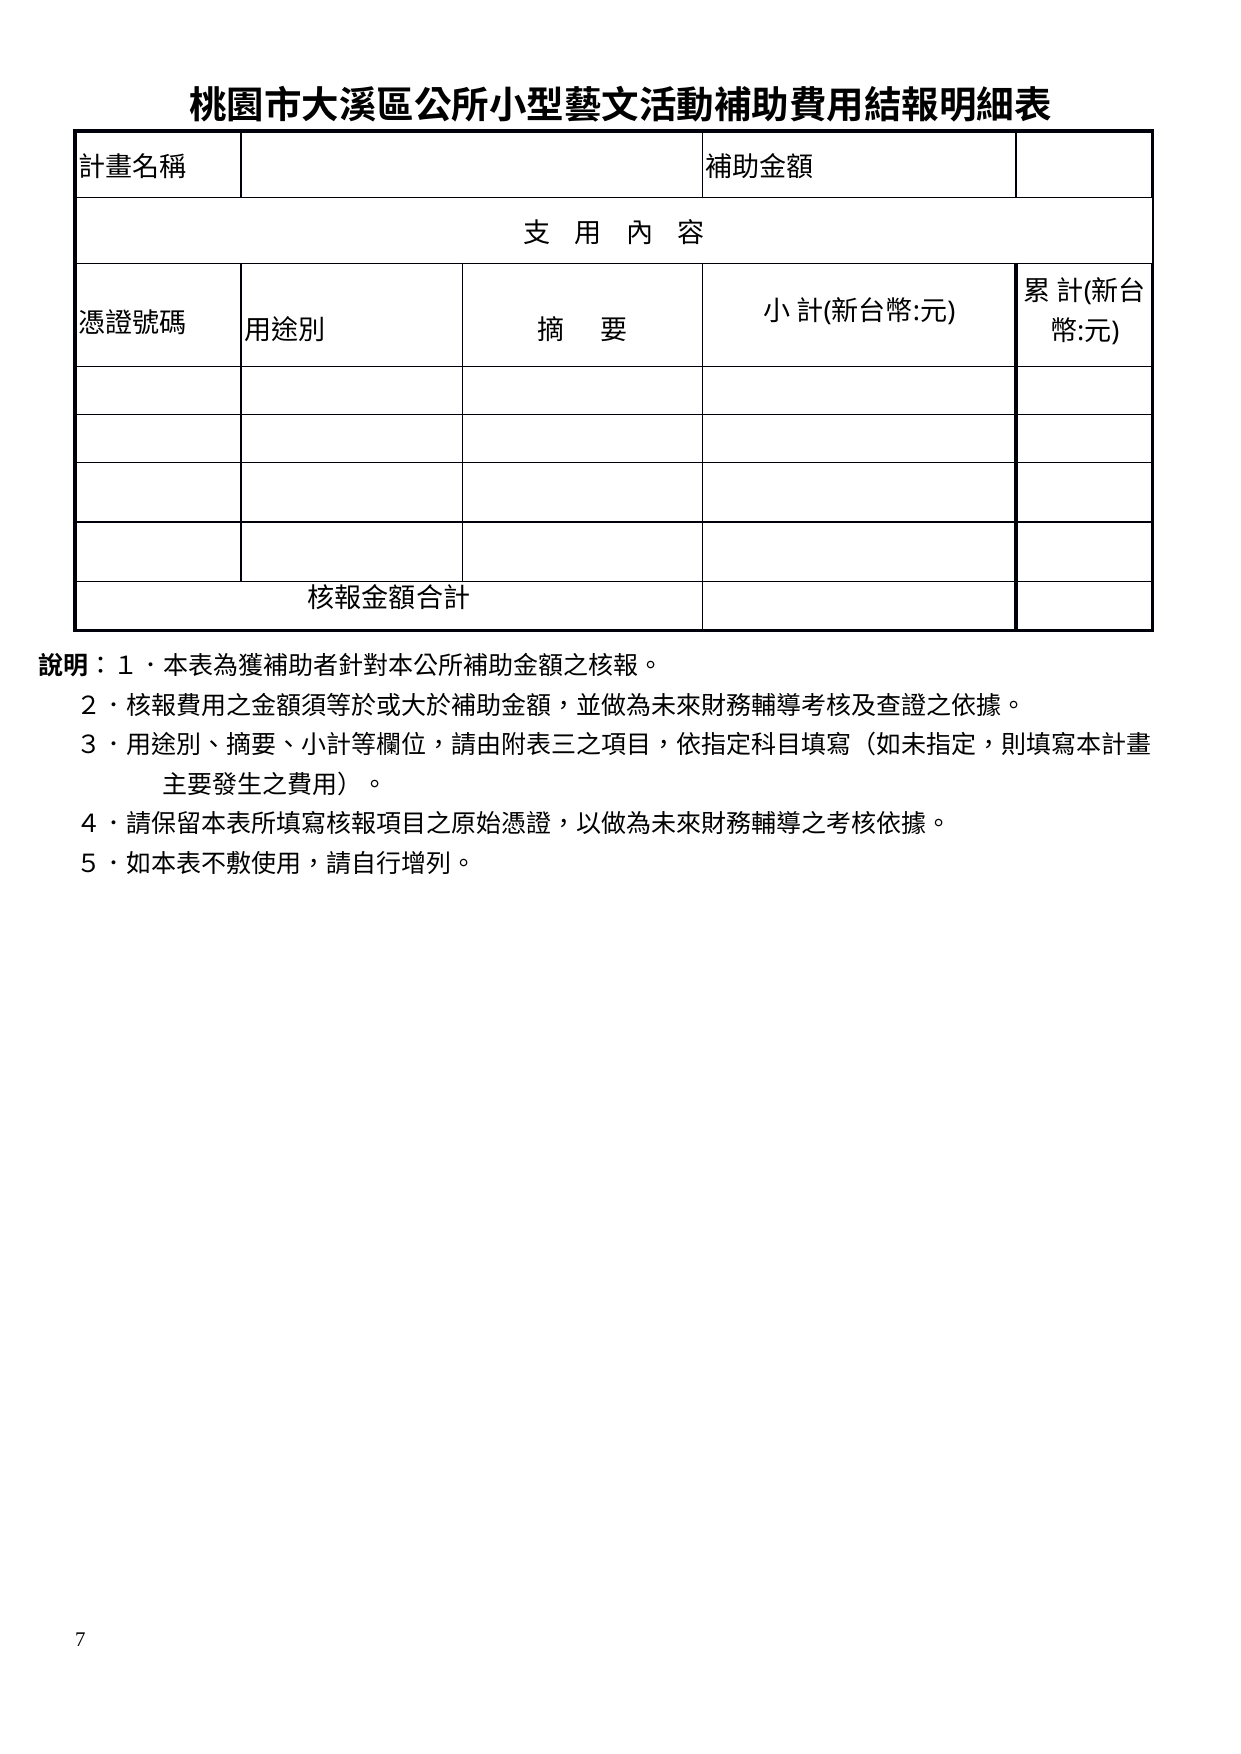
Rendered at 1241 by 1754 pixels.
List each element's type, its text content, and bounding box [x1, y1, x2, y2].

table_cell 支 用 內 容 [77, 198, 1152, 262]
table_header 補助金額 [703, 133, 1015, 197]
table_cell [77, 367, 240, 413]
table_cell [703, 582, 1014, 628]
table_header [242, 133, 702, 197]
table_cell [77, 415, 240, 461]
table_cell 累 計(新台幣:元) [1018, 264, 1151, 366]
text 說明：１．本表為獲補助者針對本公所補助金額之核報。 [38, 643, 1165, 682]
table_cell [1018, 463, 1151, 521]
table_cell [242, 367, 462, 413]
table_header [1017, 133, 1151, 197]
table_cell [1018, 415, 1151, 461]
table_cell [1018, 582, 1151, 628]
table_cell [703, 523, 1014, 581]
table_cell 憑證號碼 [77, 264, 240, 366]
table_cell [463, 463, 702, 521]
table_cell [242, 463, 462, 521]
table_cell [703, 463, 1014, 521]
table_cell [1018, 367, 1151, 413]
table_cell 小 計(新台幣:元) [703, 264, 1014, 366]
table_cell 用途別 [242, 264, 462, 366]
table_cell [703, 415, 1014, 461]
text ５．如本表不敷使用，請自行增列。 [37, 841, 1165, 880]
text ３．用途別、摘要、小計等欄位，請由附表三之項目，依指定科目填寫（如未指定，則填寫本計畫主要發生之費用）。 [37, 722, 1165, 801]
table_cell [242, 523, 462, 581]
table_cell [463, 523, 702, 581]
table_cell [463, 415, 702, 461]
text ２．核報費用之金額須等於或大於補助金額，並做為未來財務輔導考核及查證之依據。 [37, 682, 1165, 722]
table_cell [1018, 523, 1151, 581]
table_cell [703, 367, 1014, 413]
table_cell 核報金額合計 [77, 582, 702, 628]
table_cell [77, 523, 240, 581]
text 桃園市大溪區公所小型藝文活動補助費用結報明細表 [75, 75, 1165, 129]
table_cell 摘 要 [463, 264, 702, 366]
table_cell [463, 367, 702, 413]
table_header 計畫名稱 [77, 133, 240, 197]
table_cell [77, 463, 240, 521]
text ４．請保留本表所填寫核報項目之原始憑證，以做為未來財務輔導之考核依據。 [37, 801, 1165, 841]
table_cell [242, 415, 462, 461]
